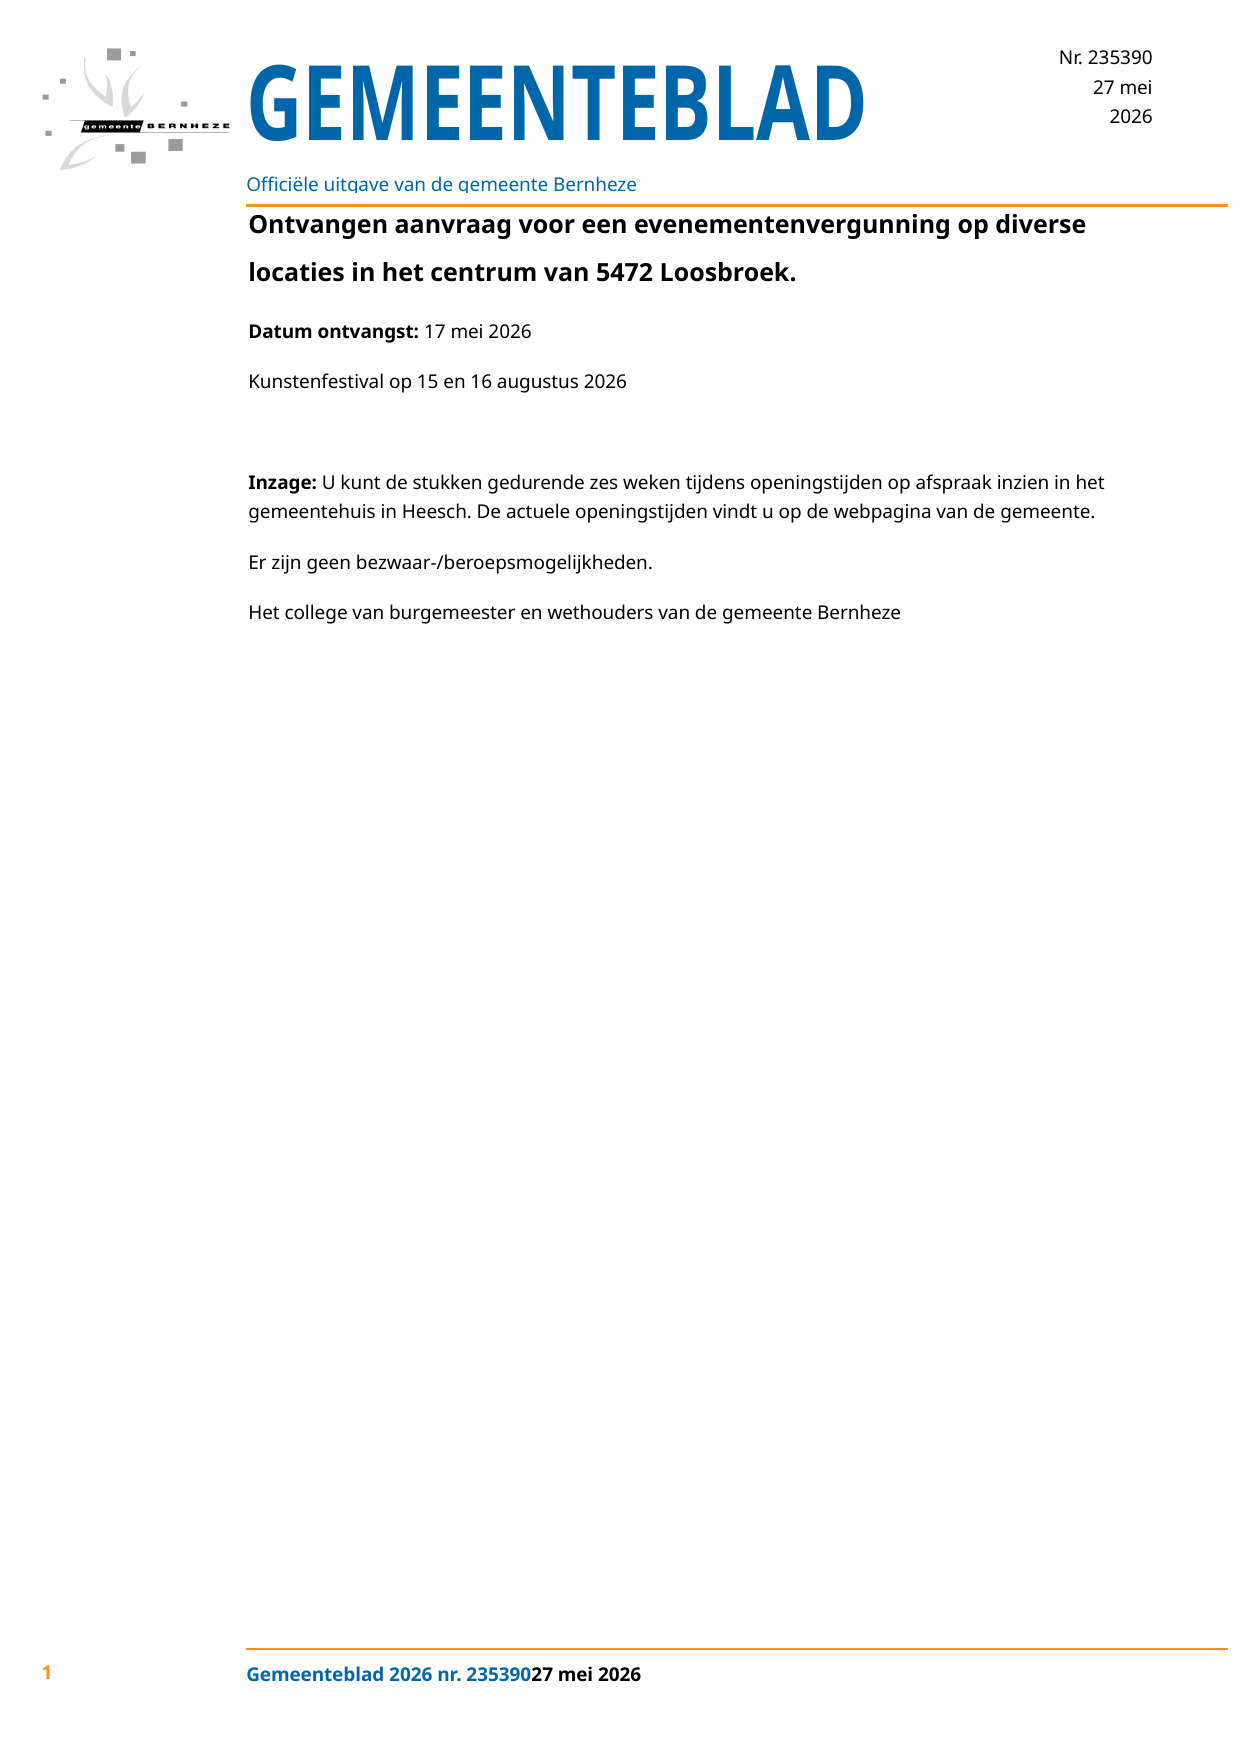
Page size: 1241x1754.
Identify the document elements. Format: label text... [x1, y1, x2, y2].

text Ontvangen aanvraag voor een evenementenvergunning op diverse locaties in het centrum van 5472 Loosbroek. [248, 207, 1152, 288]
text Kunstenfestival op 15 en 16 augustus 2026 [248, 368, 1152, 394]
text Er zijn geen bezwaar-/beroepsmogelijkheden. [248, 549, 1152, 575]
text Het college van burgemeester en wethouders van de gemeente Bernheze [248, 599, 1152, 625]
text Datum ontvangst: 17 mei 2026 [248, 318, 1152, 344]
text Inzage: U kunt de stukken gedurende zes weken tijdens openingstijden op afspraak inzien in het gemeentehuis in Heesch. De actuele openingstijden vindt u op de webpagina van de gemeente. [248, 469, 1152, 524]
picture [41, 47, 231, 172]
